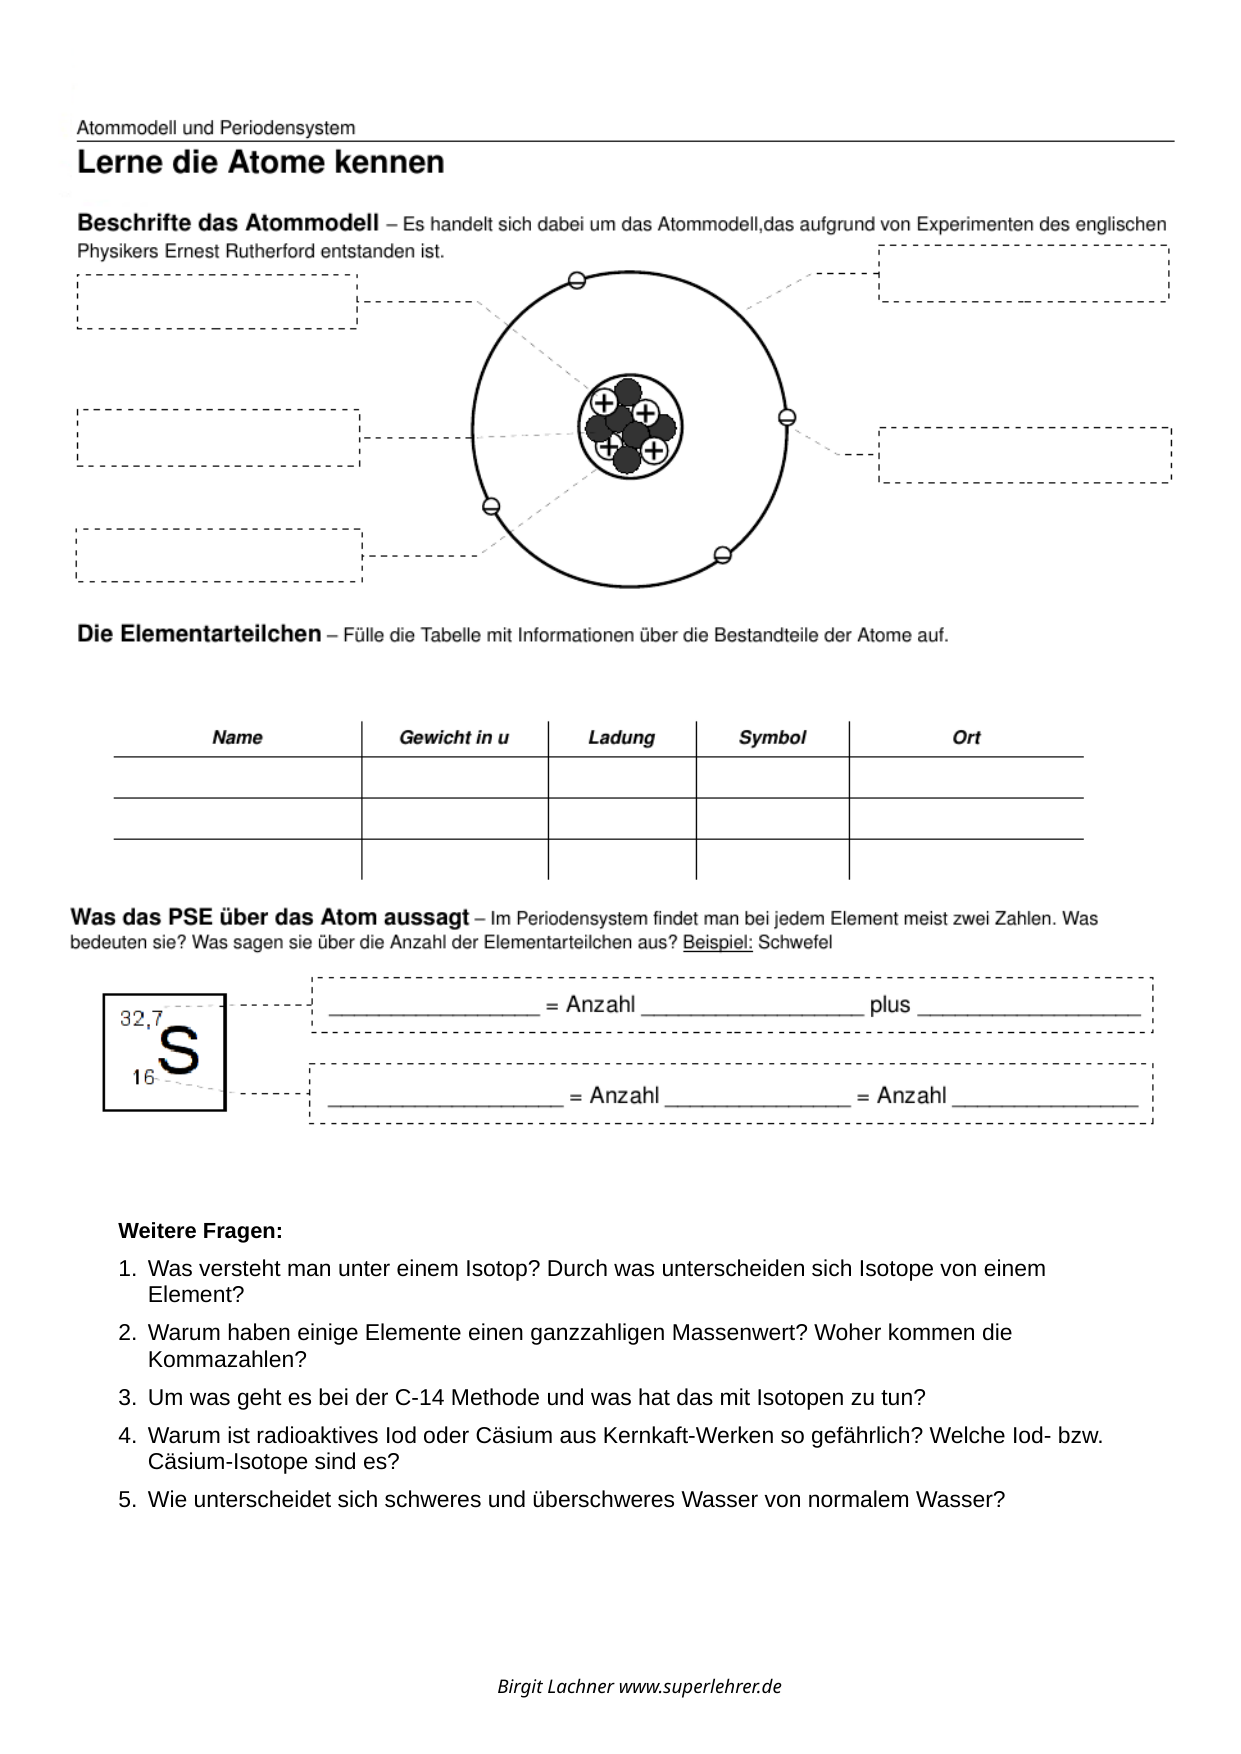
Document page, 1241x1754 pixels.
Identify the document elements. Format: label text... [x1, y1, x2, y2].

text Weitere Fragen: [118, 1218, 1122, 1243]
list Was versteht man unter einem Isotop? Durch was unterscheiden sich Isotope von einem Element? [118, 1255, 1122, 1307]
list Wie unterscheidet sich schweres und überschweres Wasser von normalem Wasser? [118, 1486, 1122, 1513]
picture [43, 700, 1181, 1168]
list Warum haben einige Elemente einen ganzzahligen Massenwert? Woher kommen die Kommazahlen? [118, 1319, 1122, 1372]
list Um was geht es bei der C-14 Methode und was hat das mit Isotopen zu tun? [118, 1384, 1122, 1410]
picture [36, 47, 1203, 657]
list Warum ist radioaktives Iod oder Cäsium aus Kernkaft-Werken so gefährlich? Welche Iod- bzw. Cäsium-Isotope sind es? [118, 1422, 1122, 1474]
